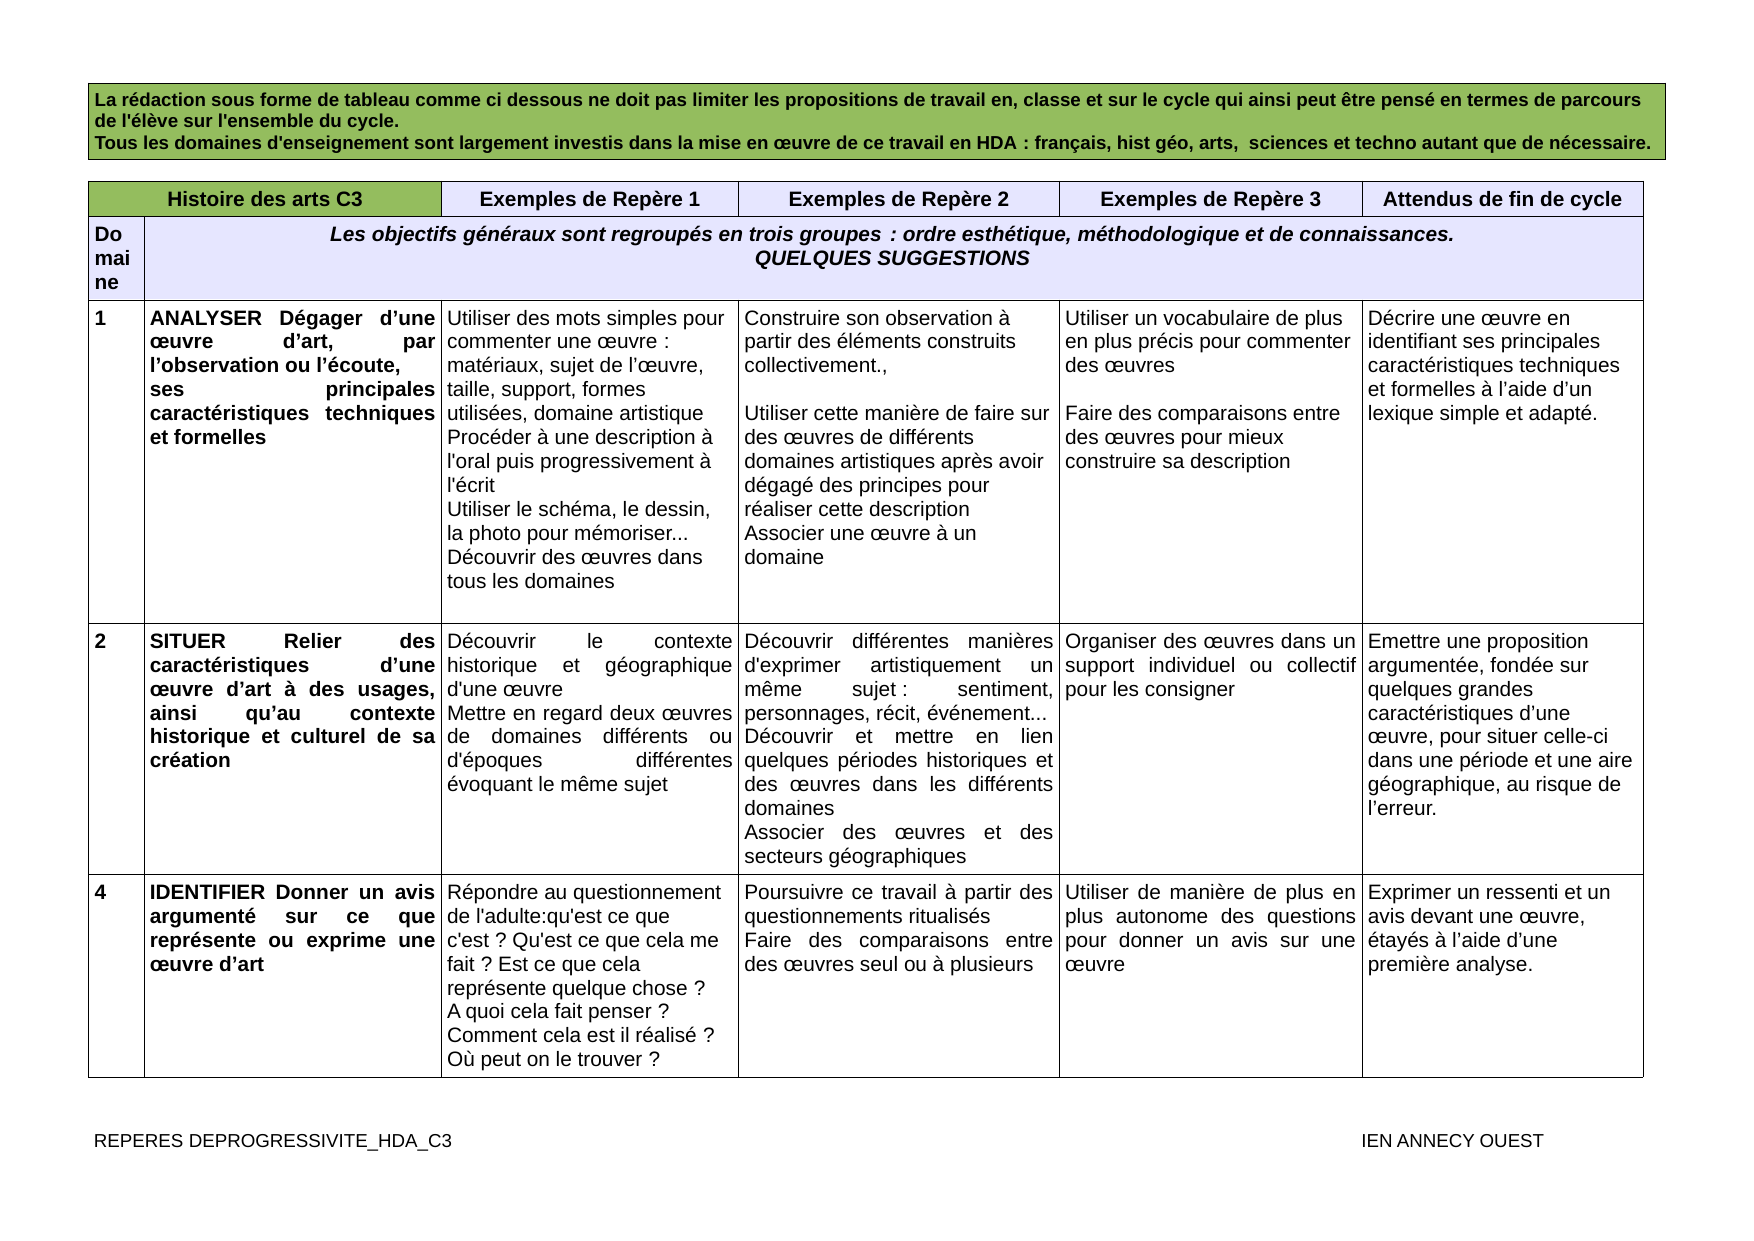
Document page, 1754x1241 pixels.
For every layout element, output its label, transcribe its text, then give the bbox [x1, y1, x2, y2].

table_cell Découvrir le contexte historique et géographique d'une œuvre Mettre en regard deux œuvres de domaines différents ou d'époques différentes évoquant le même sujet [442, 624, 738, 874]
table_header Histoire des arts C3 [89, 182, 441, 216]
table_cell Exprimer un ressenti et un avis devant une œuvre, étayés à l’aide d’une première analyse. [1363, 875, 1643, 1077]
table_cell Utiliser de manière de plus en plus autonome des questions pour donner un avis sur une œuvre [1060, 875, 1362, 1077]
table_cell SITUER Relier des caractéristiques d’une œuvre d’art à des usages, ainsi qu’au contexte historique et culturel de sa création [145, 624, 441, 874]
table_cell ANALYSER Dégager d’une œuvre d’art, par l’observation ou l’écoute, ses principales caractéristiques techniques et formelles [145, 301, 441, 623]
table_cell Poursuivre ce travail à partir des questionnements ritualisés Faire des comparaisons entre des œuvres seul ou à plusieurs [739, 875, 1059, 1077]
table_cell Répondre au questionnement de l'adulte:qu'est ce que c'est ? Qu'est ce que cela me fait ? Est ce que cela représente quelque chose ? A quoi cela fait penser ? Comment cela est il réalisé ? Où peut on le trouver ? [442, 875, 738, 1077]
table_cell Les objectifs généraux sont regroupés en trois groupes : ordre esthétique, méthodologique et de connaissances. QUELQUES SUGGESTIONS [145, 217, 1643, 299]
table_header La rédaction sous forme de tableau comme ci dessous ne doit pas limiter les propositions de travail en, classe et sur le cycle qui ainsi peut être pensé en termes de parcours de l'élève sur l'ensemble du cycle. Tous les domaines d'enseignement sont largement investis dans la mise en œuvre de ce travail en HDA : français, hist géo, arts, sciences et techno autant que de nécessaire. [89, 84, 1665, 159]
table_cell Emettre une proposition argumentée, fondée sur quelques grandes caractéristiques d’une œuvre, pour situer celle-ci dans une période et une aire géographique, au risque de l’erreur. [1363, 624, 1643, 874]
table_cell 2 [89, 624, 144, 874]
table_cell Domaine [89, 217, 144, 299]
table_cell IDENTIFIER Donner un avis argumenté sur ce que représente ou exprime une œuvre d’art [145, 875, 441, 1077]
table_header Exemples de Repère 1 [442, 182, 738, 216]
table_header Attendus de fin de cycle [1363, 182, 1643, 216]
table_cell Organiser des œuvres dans un support individuel ou collectif pour les consigner [1060, 624, 1362, 874]
table_cell Découvrir différentes manières d'exprimer artistiquement un même sujet : sentiment, personnages, récit, événement... Découvrir et mettre en lien quelques périodes historiques et des œuvres dans les différents domaines Associer des œuvres et des secteurs géographiques [739, 624, 1059, 874]
table_header Exemples de Repère 2 [739, 182, 1059, 216]
table_cell Construire son observation à partir des éléments construits collectivement., Utiliser cette manière de faire sur des œuvres de différents domaines artistiques après avoir dégagé des principes pour réaliser cette description Associer une œuvre à un domaine [739, 301, 1059, 623]
table_cell 1 [89, 301, 144, 623]
table_cell Utiliser un vocabulaire de plus en plus précis pour commenter des œuvres Faire des comparaisons entre des œuvres pour mieux construire sa description [1060, 301, 1362, 623]
table_cell Utiliser des mots simples pour commenter une œuvre : matériaux, sujet de l’œuvre, taille, support, formes utilisées, domaine artistique Procéder à une description à l'oral puis progressivement à l'écrit Utiliser le schéma, le dessin, la photo pour mémoriser... Découvrir des œuvres dans tous les domaines [442, 301, 738, 623]
table_cell Décrire une œuvre en identifiant ses principales caractéristiques techniques et formelles à l’aide d’un lexique simple et adapté. [1363, 301, 1643, 623]
table_header Exemples de Repère 3 [1060, 182, 1362, 216]
table_cell 4 [89, 875, 144, 1077]
